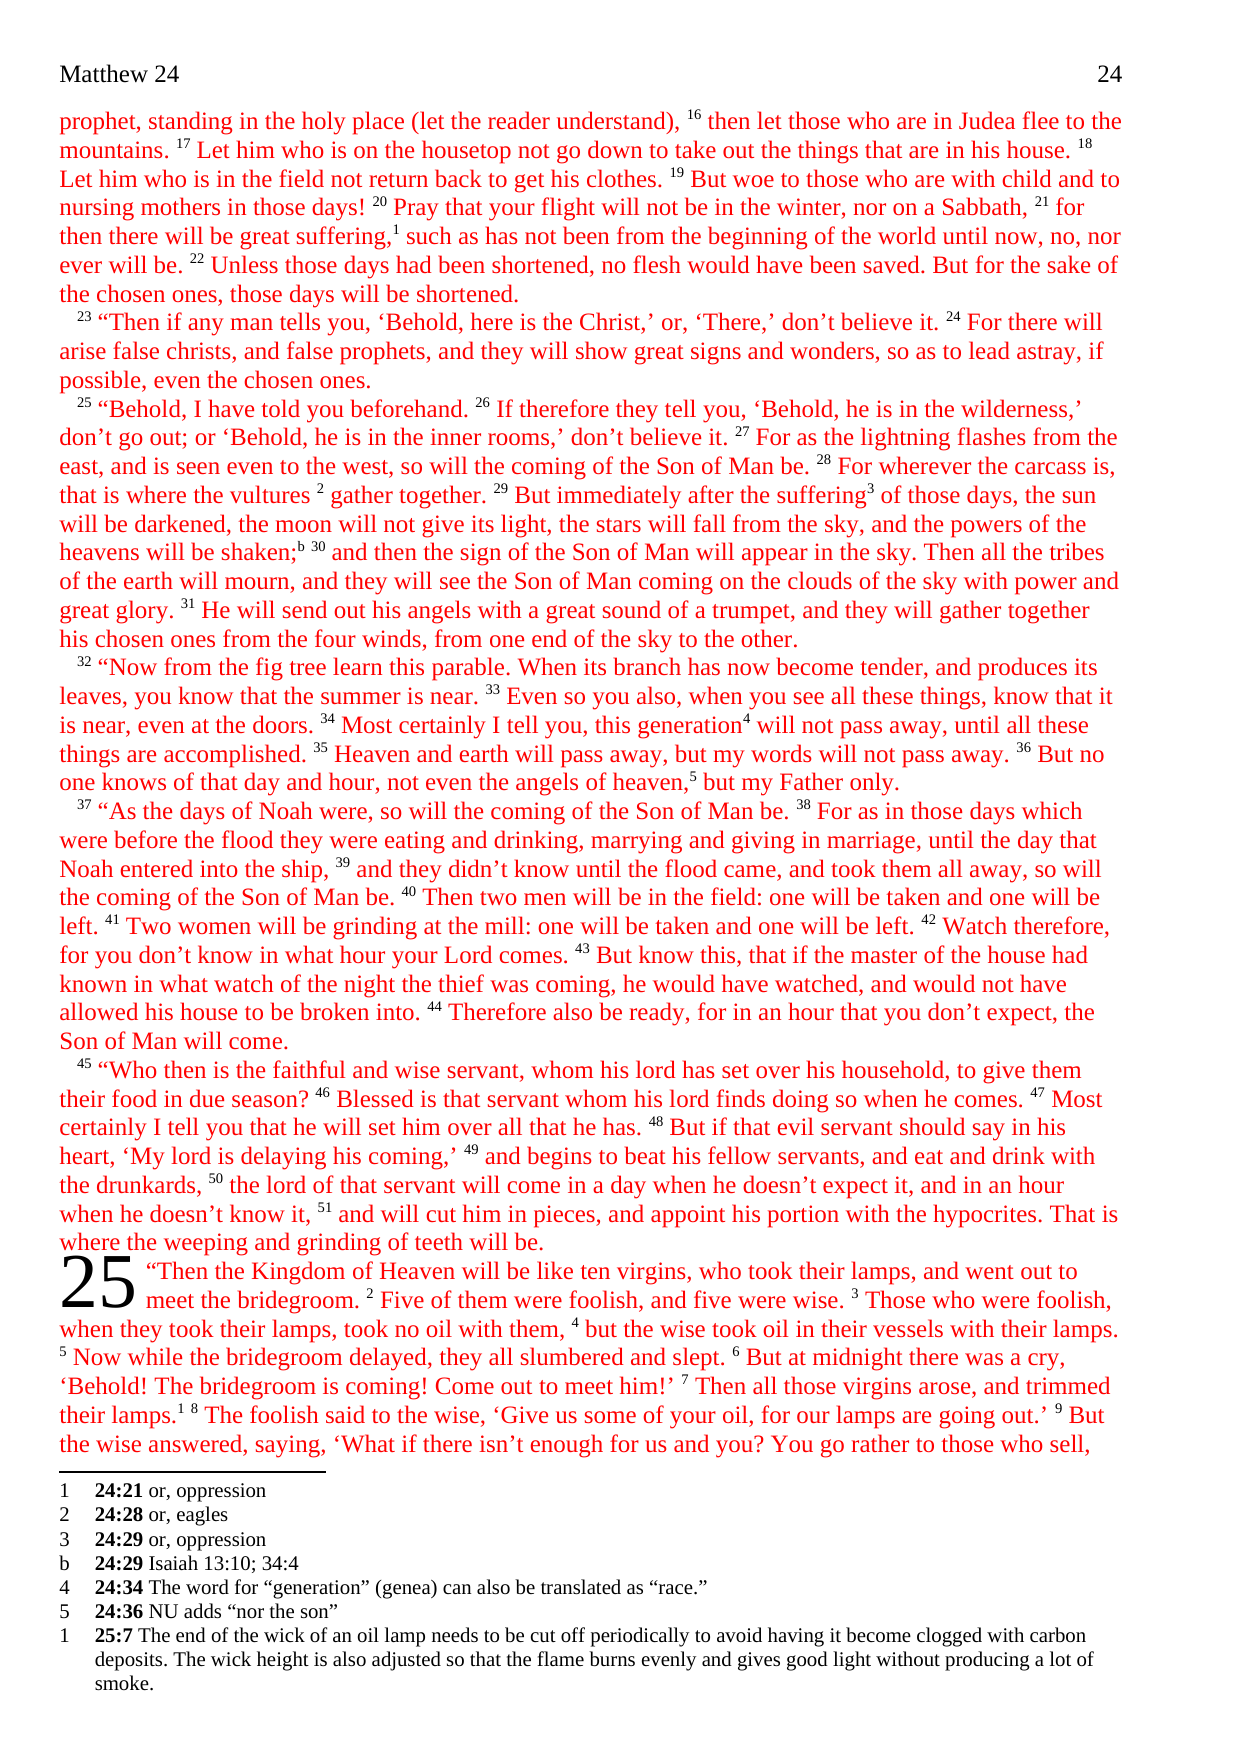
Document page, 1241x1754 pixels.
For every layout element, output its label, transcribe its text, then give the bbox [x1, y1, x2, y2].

text 37 “As the days of Noah were, so will the coming of the Son of Man be. 38 For as in those days which were before the flood they were eating and drinking, marrying and giving in marriage, until the day that Noah entered into the ship, 39 and they didn’t know until the flood came, and took them all away, so will the coming of the Son of Man be. 40 Then two men will be in the field: one will be taken and one will be left. 41 Two women will be grinding at the mill: one will be taken and one will be left. 42 Watch therefore, for you don’t know in what hour your Lord comes. 43 But know this, that if the master of the house had known in what watch of the night the thief was coming, he would have watched, and would not have allowed his house to be broken into. 44 Therefore also be ready, for in an hour that you don’t expect, the Son of Man will come. [59, 796, 1122, 1055]
text 32 “Now from the fig tree learn this parable. When its branch has now become tender, and produces its leaves, you know that the summer is near. 33 Even so you also, when you see all these things, know that it is near, even at the doors. 34 Most certainly I tell you, this generation will not pass away, until all these things are accomplished. 35 Heaven and earth will pass away, but my words will not pass away. 36 But no one knows of that day and hour, not even the angels of heaven, but my Father only. [59, 652, 1122, 796]
text prophet, standing in the holy place (let the reader understand), 16 then let those who are in Judea flee to the mountains. 17 Let him who is on the housetop not go down to take out the things that are in his house. 18 Let him who is in the field not return back to get his clothes. 19 But woe to those who are with child and to nursing mothers in those days! 20 Pray that your flight will not be in the winter, nor on a Sabbath, 21 for then there will be great suffering, such as has not been from the beginning of the world until now, no, nor ever will be. 22 Unless those days had been shortened, no flesh would have been saved. But for the sake of the chosen ones, those days will be shortened. [59, 106, 1122, 307]
text 25 “Behold, I have told you beforehand. 26 If therefore they tell you, ‘Behold, he is in the wilderness,’ don’t go out; or ‘Behold, he is in the inner rooms,’ don’t believe it. 27 For as the lightning flashes from the east, and is seen even to the west, so will the coming of the Son of Man be. 28 For wherever the carcass is, that is where the vultures gather together. 29 But immediately after the suffering of those days, the sun will be darkened, the moon will not give its light, the stars will fall from the sky, and the powers of the heavens will be shaken; 30 and then the sign of the Son of Man will appear in the sky. Then all the tribes of the earth will mourn, and they will see the Son of Man coming on the clouds of the sky with power and great glory. 31 He will send out his angels with a great sound of a trumpet, and they will gather together his chosen ones from the four winds, from one end of the sky to the other. [59, 394, 1122, 652]
text 25“Then the Kingdom of Heaven will be like ten virgins, who took their lamps, and went out to meet the bridegroom. 2 Five of them were foolish, and five were wise. 3 Those who were foolish, when they took their lamps, took no oil with them, 4 but the wise took oil in their vessels with their lamps. 5 Now while the bridegroom delayed, they all slumbered and slept. 6 But at midnight there was a cry, ‘Behold! The bridegroom is coming! Come out to meet him!’ 7 Then all those virgins arose, and trimmed their lamps. 8 The foolish said to the wise, ‘Give us some of your oil, for our lamps are going out.’ 9 But the wise answered, saying, ‘What if there isn’t enough for us and you? You go rather to those who sell, and buy for yourselves.’ 10 While they went away to buy, the bridegroom came, and those who were ready went in with him to the wedding feast, and the door was shut. 11 Afterward the other virgins also came, saying, ‘Lord, Lord, open to us.’ 12 But he answered, ‘Most certainly I tell you, I don’t know you.’ 13 Watch therefore, for you don’t know the day nor the hour in which the Son of Man is coming. [59, 1256, 1122, 1457]
text 23 “Then if any man tells you, ‘Behold, here is the Christ,’ or, ‘There,’ don’t believe it. 24 For there will arise false christs, and false prophets, and they will show great signs and wonders, so as to lead astray, if possible, even the chosen ones. [59, 307, 1122, 394]
text 25:7 The end of the wick of an oil lamp needs to be cut off periodically to avoid having it become clogged with carbon deposits. The wick height is also adjusted so that the flame burns evenly and gives good light without producing a lot of smoke. [59, 1623, 1122, 1695]
text 24:34 The word for “generation” (genea) can also be translated as “race.” [59, 1574, 1122, 1599]
text 24:29 or, oppression [59, 1526, 1122, 1551]
text 24:29 Isaiah 13:10; 34:4 [59, 1551, 1122, 1574]
text 24:36 NU adds “nor the son” [59, 1599, 1122, 1623]
text 45 “Who then is the faithful and wise servant, whom his lord has set over his household, to give them their food in due season? 46 Blessed is that servant whom his lord finds doing so when he comes. 47 Most certainly I tell you that he will set him over all that he has. 48 But if that evil servant should say in his heart, ‘My lord is delaying his coming,’ 49 and begins to beat his fellow servants, and eat and drink with the drunkards, 50 the lord of that servant will come in a day when he doesn’t expect it, and in an hour when he doesn’t know it, 51 and will cut him in pieces, and appoint his portion with the hypocrites. That is where the weeping and grinding of teeth will be. [59, 1055, 1122, 1256]
text 24:28 or, eagles [59, 1502, 1122, 1526]
text 24:21 or, oppression [59, 1478, 1122, 1502]
